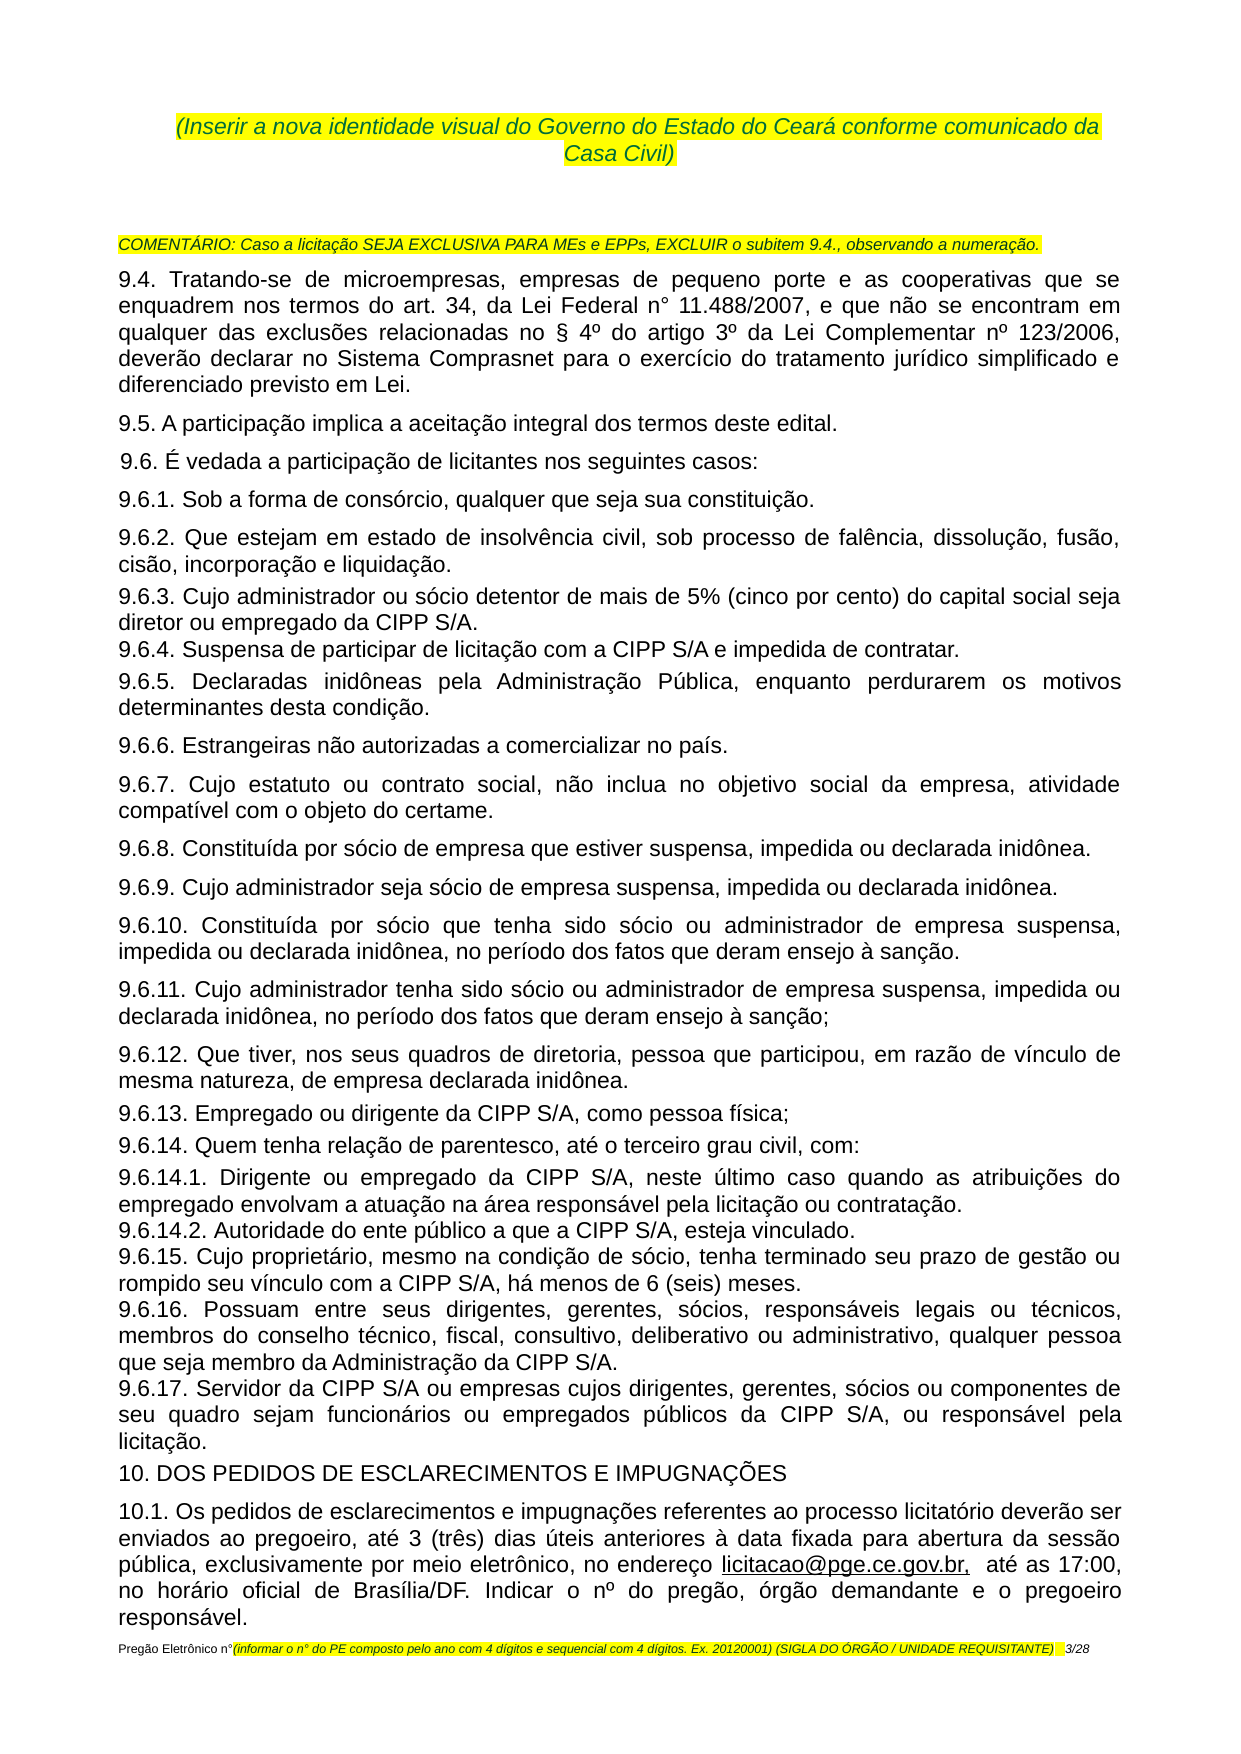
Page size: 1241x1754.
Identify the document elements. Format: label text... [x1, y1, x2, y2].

text 9.6.14.2. Autoridade do ente público a que a CIPP S/A, esteja vinculado. [118, 1217, 1122, 1243]
text 9.4. Tratando-se de microempresas, empresas de pequeno porte e as cooperativas que se enquadrem nos termos do art. 34, da Lei Federal n° 11.488/2007, e que não se encontram em qualquer das exclusões relacionadas no § 4º do artigo 3º da Lei Complementar nº 123/2006, deverão declarar no Sistema Comprasnet para o exercício do tratamento jurídico simplificado e diferenciado previsto em Lei. [118, 266, 1121, 398]
text 9.6.6. Estrangeiras não autorizadas a comercializar no país. [118, 732, 1122, 759]
text 9.6.4. Suspensa de participar de licitação com a CIPP S/A e impedida de contratar. [118, 636, 1122, 662]
text 9.6.12. Que tiver, nos seus quadros de diretoria, pessoa que participou, em razão de vínculo de mesma natureza, de empresa declarada inidônea. [118, 1041, 1122, 1094]
text 9.6.5. Declaradas inidôneas pela Administração Pública, enquanto perdurarem os motivos determinantes desta condição. [118, 668, 1122, 721]
text 9.6.17. Servidor da CIPP S/A ou empresas cujos dirigentes, gerentes, sócios ou componentes de seu quadro sejam funcionários ou empregados públicos da CIPP S/A, ou responsável pela licitação. [118, 1375, 1122, 1454]
text 9.6. É vedada a participação de licitantes nos seguintes casos: [120, 448, 1122, 474]
text 10.1. Os pedidos de esclarecimentos e impugnações referentes ao processo licitatório deverão ser enviados ao pregoeiro, até 3 (três) dias úteis anteriores à data fixada para abertura da sessão pública, exclusivamente por meio eletrônico, no endereço licitacao@pge.ce.gov.br, até as 17:00, no horário oficial de Brasília/DF. Indicar o nº do pregão, órgão demandante e o pregoeiro responsável. [118, 1498, 1122, 1630]
text 9.6.10. Constituída por sócio que tenha sido sócio ou administrador de empresa suspensa, impedida ou declarada inidônea, no período dos fatos que deram ensejo à sanção. [118, 912, 1122, 964]
text 9.6.14.1. Dirigente ou empregado da CIPP S/A, neste último caso quando as atribuições do empregado envolvam a atuação na área responsável pela licitação ou contratação. [118, 1164, 1122, 1217]
text 9.6.9. Cujo administrador seja sócio de empresa suspensa, impedida ou declarada inidônea. [118, 873, 1122, 900]
text 9.6.1. Sob a forma de consórcio, qualquer que seja sua constituição. [118, 486, 1122, 512]
text 9.6.15. Cujo proprietário, mesmo na condição de sócio, tenha terminado seu prazo de gestão ou rompido seu vínculo com a CIPP S/A, há menos de 6 (seis) meses. [118, 1243, 1122, 1296]
text 9.6.2. Que estejam em estado de insolvência civil, sob processo de falência, dissolução, fusão, cisão, incorporação e liquidação. [118, 524, 1121, 577]
text 9.6.8. Constituída por sócio de empresa que estiver suspensa, impedida ou declarada inidônea. [118, 835, 1122, 862]
text 9.6.14. Quem tenha relação de parentesco, até o terceiro grau civil, com: [118, 1132, 1122, 1158]
text 9.6.3. Cujo administrador ou sócio detentor de mais de 5% (cinco por cento) do capital social seja diretor ou empregado da CIPP S/A. [118, 583, 1122, 636]
text 10. DOS PEDIDOS DE ESCLARECIMENTOS E IMPUGNAÇÕES [118, 1460, 1122, 1486]
text 9.6.7. Cujo estatuto ou contrato social, não inclua no objetivo social da empresa, atividade compatível com o objeto do certame. [118, 771, 1121, 823]
text 9.6.11. Cujo administrador tenha sido sócio ou administrador de empresa suspensa, impedida ou declarada inidônea, no período dos fatos que deram ensejo à sanção; [118, 976, 1122, 1029]
text COMENTÁRIO: Caso a licitação SEJA EXCLUSIVA PARA MEs e EPPs, EXCLUIR o subitem 9.4., observando a numeração. [118, 235, 1122, 254]
text 9.6.13. Empregado ou dirigente da CIPP S/A, como pessoa física; [118, 1099, 1122, 1126]
text 9.6.16. Possuam entre seus dirigentes, gerentes, sócios, responsáveis legais ou técnicos, membros do conselho técnico, fiscal, consultivo, deliberativo ou administrativo, qualquer pessoa que seja membro da Administração da CIPP S/A. [118, 1296, 1122, 1375]
text 9.5. A participação implica a aceitação integral dos termos deste edital. [118, 409, 1121, 436]
